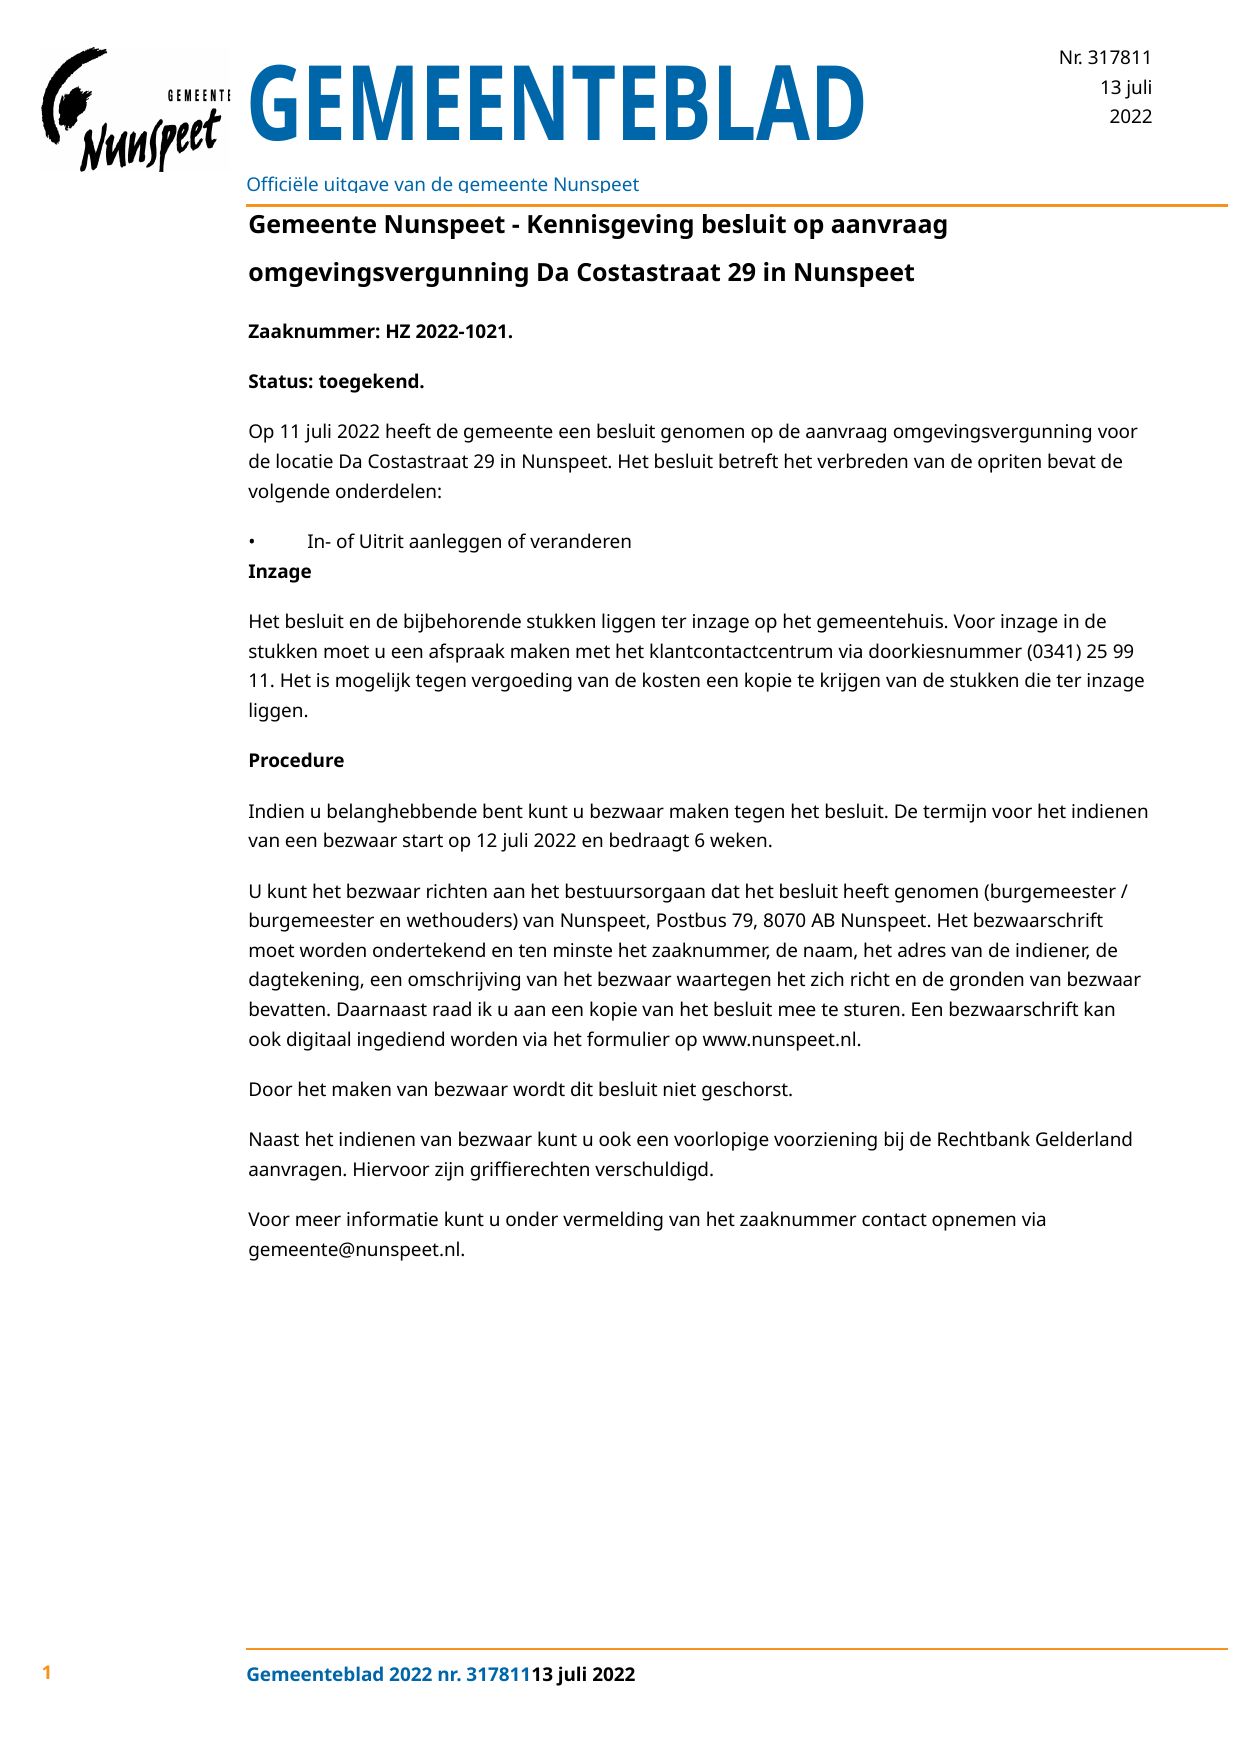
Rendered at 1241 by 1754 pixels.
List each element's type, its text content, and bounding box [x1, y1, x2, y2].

text Op 11 juli 2022 heeft de gemeente een besluit genomen op de aanvraag omgevingsvergunning voor de locatie Da Costastraat 29 in Nunspeet. Het besluit betreft het verbreden van de opriten bevat de volgende onderdelen: [248, 419, 1152, 504]
text Zaaknummer: HZ 2022-1021. [248, 318, 1152, 344]
text Voor meer informatie kunt u onder vermelding van het zaaknummer contact opnemen via gemeente@nunspeet.nl. [248, 1207, 1152, 1262]
text Door het maken van bezwaar wordt dit besluit niet geschorst. [248, 1076, 1152, 1102]
text Gemeente Nunspeet - Kennisgeving besluit op aanvraag omgevingsvergunning Da Costastraat 29 in Nunspeet [248, 207, 1152, 288]
text Inzage [248, 558, 1152, 584]
text Het besluit en de bijbehorende stukken liggen ter inzage op het gemeentehuis. Voor inzage in de stukken moet u een afspraak maken met het klantcontactcentrum via doorkiesnummer (0341) 25 99 11. Het is mogelijk tegen vergoeding van de kosten een kopie te krijgen van de stukken die ter inzage liggen. [248, 608, 1152, 723]
list In- of Uitrit aanleggen of veranderen [248, 528, 1152, 554]
text Status: toegekend. [248, 368, 1152, 394]
text Procedure [248, 747, 1152, 773]
picture [41, 47, 231, 172]
text U kunt het bezwaar richten aan het bestuursorgaan dat het besluit heeft genomen (burgemeester / burgemeester en wethouders) van Nunspeet, Postbus 79, 8070 AB Nunspeet. Het bezwaarschrift moet worden ondertekend en ten minste het zaaknummer, de naam, het adres van de indiener, de dagtekening, een omschrijving van het bezwaar waartegen het zich richt en de gronden van bezwaar bevatten. Daarnaast raad ik u aan een kopie van het besluit mee te sturen. Een bezwaarschrift kan ook digitaal ingediend worden via het formulier op www.nunspeet.nl. [248, 878, 1152, 1052]
text Indien u belanghebbende bent kunt u bezwaar maken tegen het besluit. De termijn voor het indienen van een bezwaar start op 12 juli 2022 en bedraagt 6 weken. [248, 798, 1152, 853]
text Naast het indienen van bezwaar kunt u ook een voorlopige voorziening bij de Rechtbank Gelderland aanvragen. Hiervoor zijn griffierechten verschuldigd. [248, 1127, 1152, 1182]
